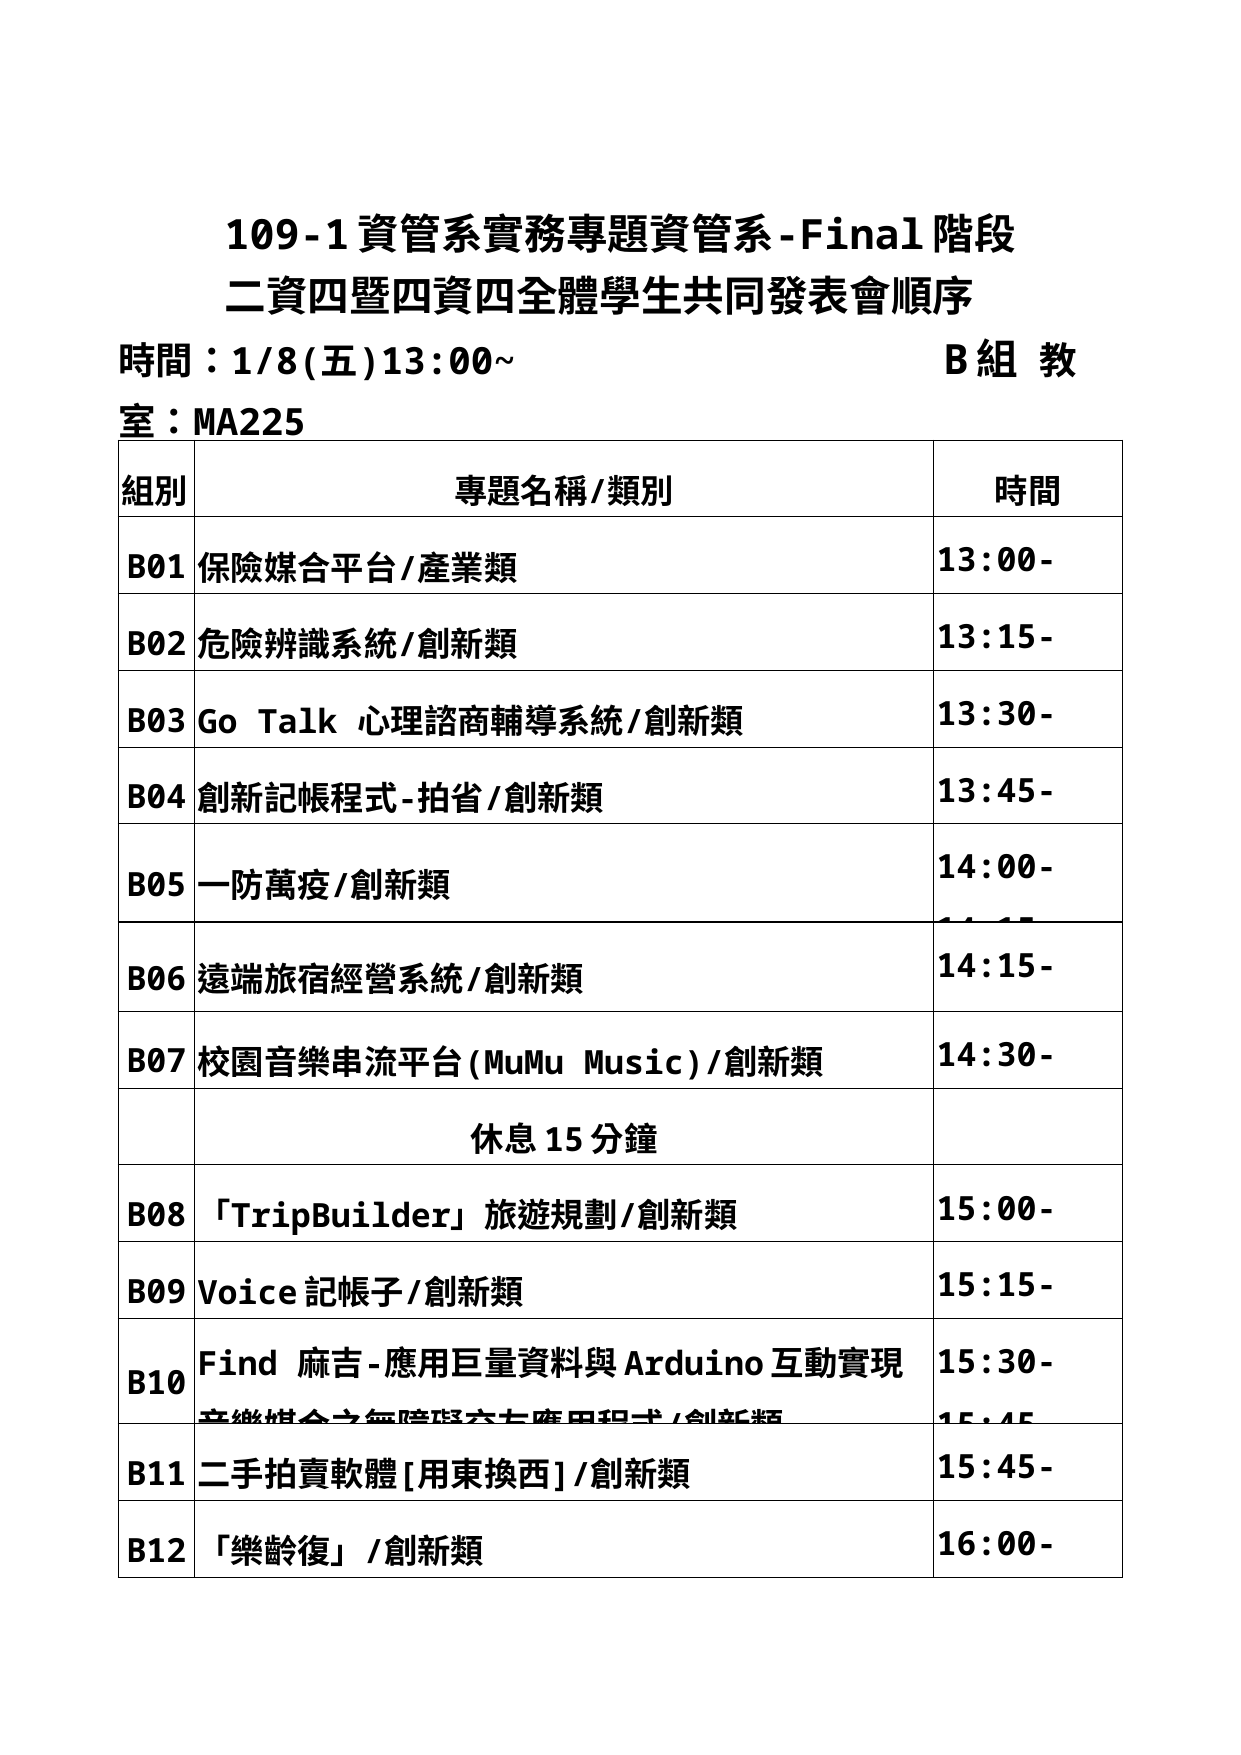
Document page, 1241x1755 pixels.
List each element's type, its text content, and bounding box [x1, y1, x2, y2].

table_cell 二手拍賣軟體[用東換西]/創新類 [195, 1424, 933, 1500]
table_cell B04 [119, 748, 194, 823]
text 時間：1/8(五)13:00~ B組 教室：MA225 [118, 314, 1103, 439]
table_cell B05 [119, 824, 194, 921]
table_cell B03 [119, 671, 194, 747]
table_cell B10 [119, 1319, 194, 1423]
table_cell 休息15分鐘 [195, 1089, 933, 1164]
table_cell 15:00-15:15 [934, 1165, 1122, 1241]
table_cell 13:30-13:45 [934, 671, 1122, 747]
table_cell B02 [119, 594, 194, 670]
table_cell 14:15-14:30 [934, 923, 1122, 1011]
table_cell 一防萬疫/創新類 [195, 824, 933, 921]
text 109-1資管系實務專題資管系-Final階段 [118, 189, 1122, 252]
table_cell 遠端旅宿經營系統/創新類 [195, 923, 933, 1011]
table_cell 危險辨識系統/創新類 [195, 594, 933, 670]
table_cell 15:30-15:45 [934, 1319, 1122, 1423]
table_cell 「樂齡復」/創新類 [195, 1501, 933, 1577]
table_cell Go Talk 心理諮商輔導系統/創新類 [195, 671, 933, 747]
table_cell 創新記帳程式-拍省/創新類 [195, 748, 933, 823]
table_cell B01 [119, 517, 194, 593]
table_cell 13:15-13:30 [934, 594, 1122, 670]
table_cell 15:45-16:00 [934, 1424, 1122, 1500]
table_cell 16:00-16:15 [934, 1501, 1122, 1577]
table_cell B11 [119, 1424, 194, 1500]
table_cell [934, 1089, 1122, 1164]
table_cell B06 [119, 923, 194, 1011]
table_cell Find 麻吉-應用巨量資料與Arduino互動實現音樂媒合之無障礙交友應用程式/創新類 [195, 1319, 933, 1423]
table_cell B07 [119, 1012, 194, 1087]
table_cell B12 [119, 1501, 194, 1577]
table_header 時間 [934, 441, 1122, 516]
table_cell 13:00-13:15 [934, 517, 1122, 593]
table_cell [119, 1089, 194, 1164]
table_cell B09 [119, 1242, 194, 1318]
table_cell B08 [119, 1165, 194, 1241]
table_cell 14:00-14:15 [934, 824, 1122, 921]
table_cell Voice記帳子/創新類 [195, 1242, 933, 1318]
table_cell 15:15-15:30 [934, 1242, 1122, 1318]
text 二資四暨四資四全體學生共同發表會順序 [118, 252, 1122, 314]
table_cell 「TripBuilder」旅遊規劃/創新類 [195, 1165, 933, 1241]
table_header 專題名稱/類別 [195, 441, 933, 516]
table_cell 14:30-14:45 [934, 1012, 1122, 1087]
table_header 組別 [119, 441, 194, 516]
table_cell 保險媒合平台/產業類 [195, 517, 933, 593]
table_cell 13:45-14:00 [934, 748, 1122, 823]
table_cell 校園音樂串流平台(MuMu Music)/創新類 [195, 1012, 933, 1087]
